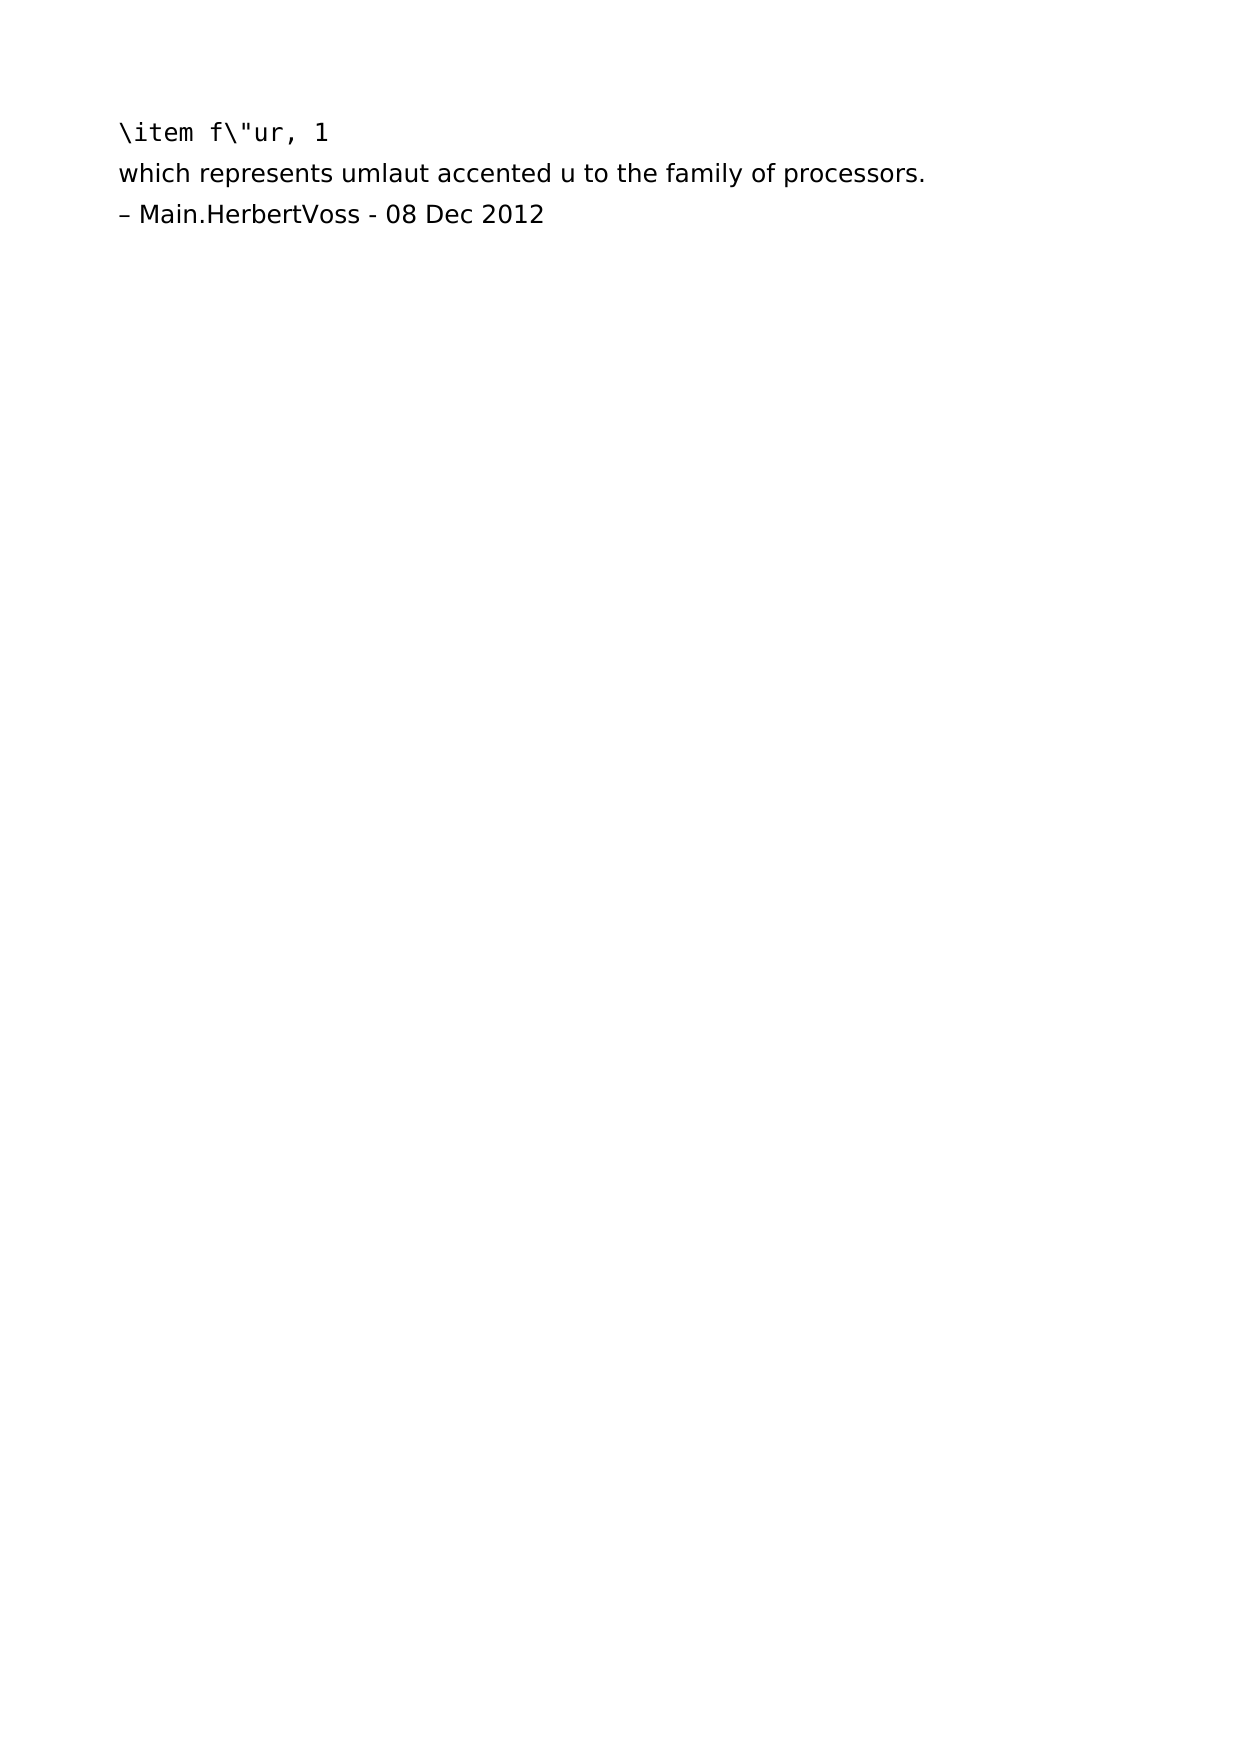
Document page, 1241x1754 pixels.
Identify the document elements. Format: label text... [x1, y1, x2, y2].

text which represents umlaut accented u to the family of processors. [118, 159, 1122, 188]
text – Main.HerbertVoss - 08 Dec 2012 [118, 201, 1122, 230]
text \item f\"ur, 1 [118, 118, 1122, 147]
